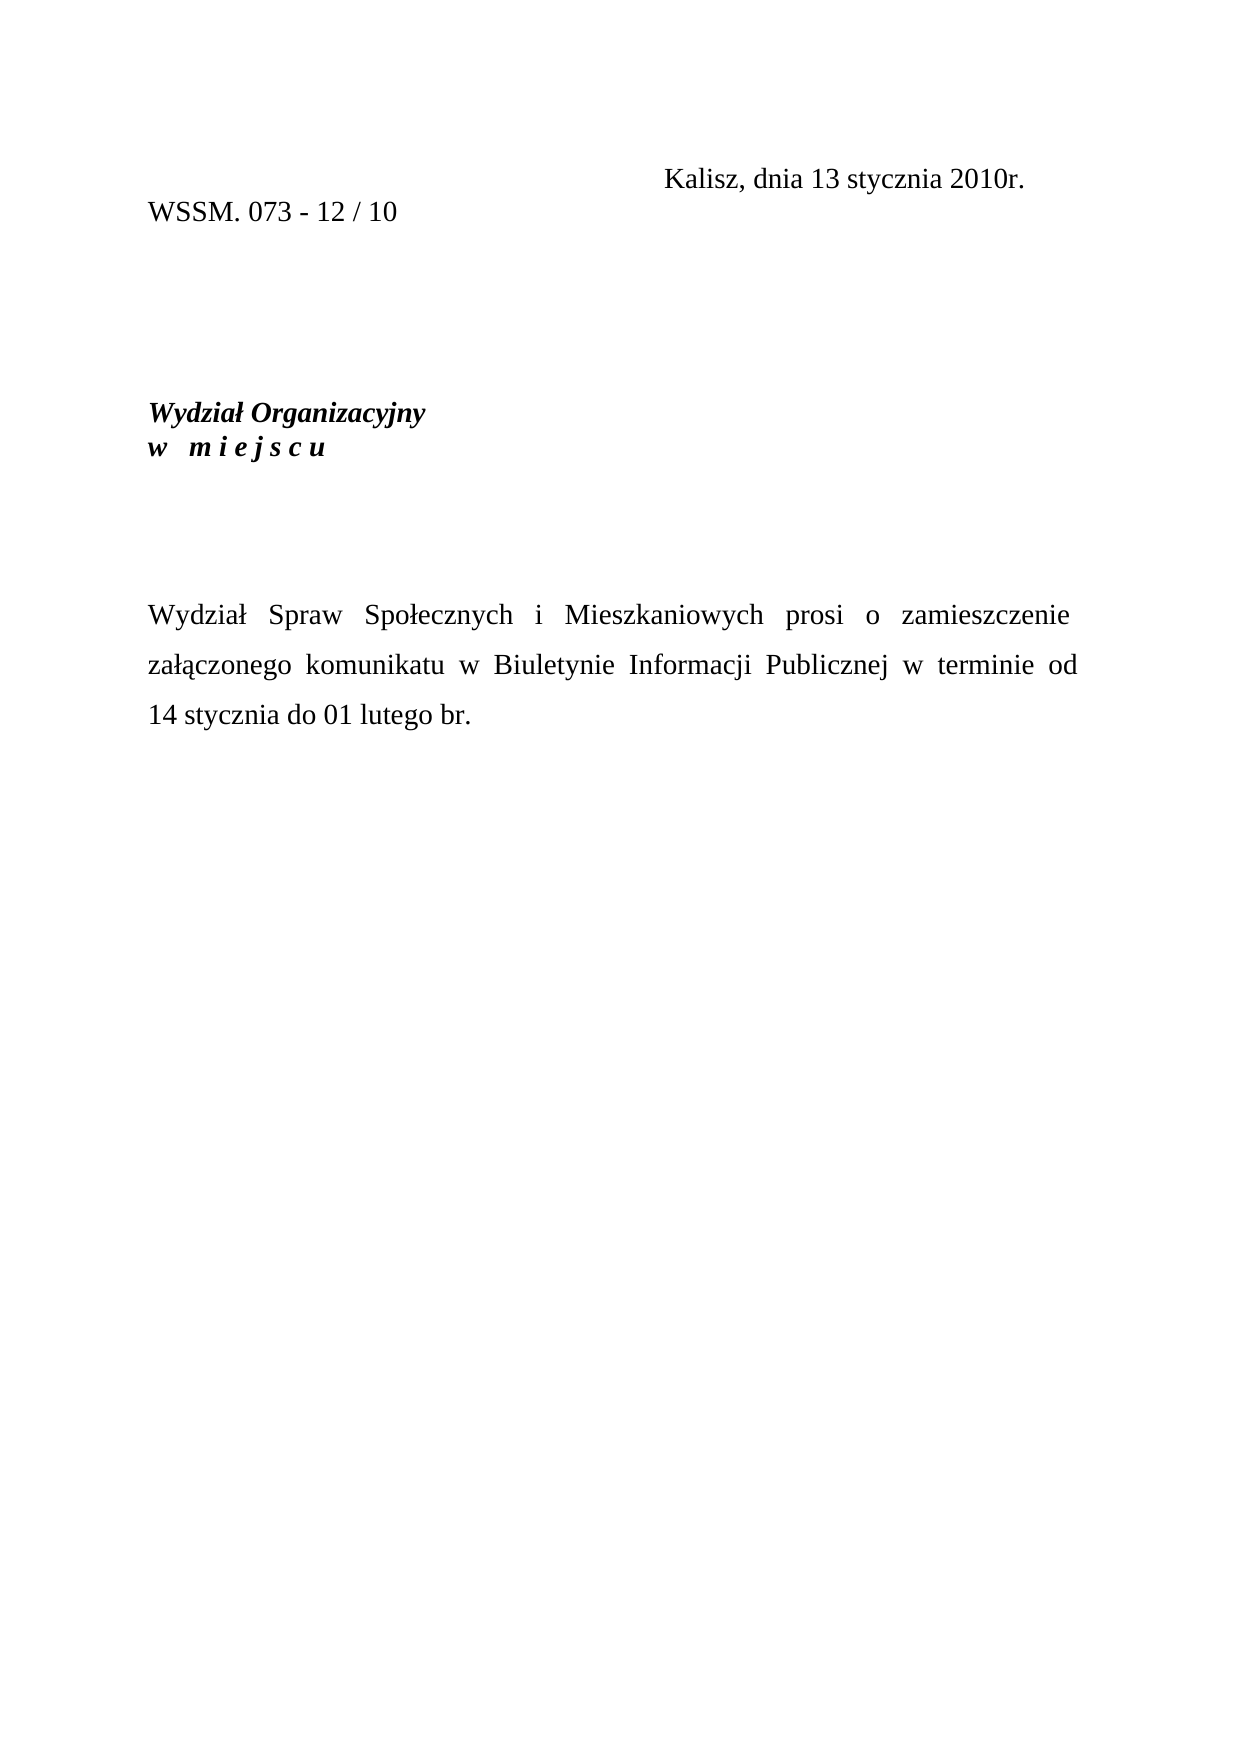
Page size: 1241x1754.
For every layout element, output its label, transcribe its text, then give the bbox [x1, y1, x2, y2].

text w m i e j s c u [148, 429, 1092, 463]
text WSSM. 073 - 12 / 10 [148, 194, 1092, 228]
text Wydział Spraw Społecznych i Mieszkaniowych prosi o zamieszczenie załączonego komunikatu w Biuletynie Informacji Publicznej w terminie od 14 stycznia do 01 lutego br. [148, 597, 1092, 731]
text Kalisz, dnia 13 stycznia 2010r. [148, 161, 1092, 194]
text Wydział Organizacyjny [148, 396, 1092, 429]
